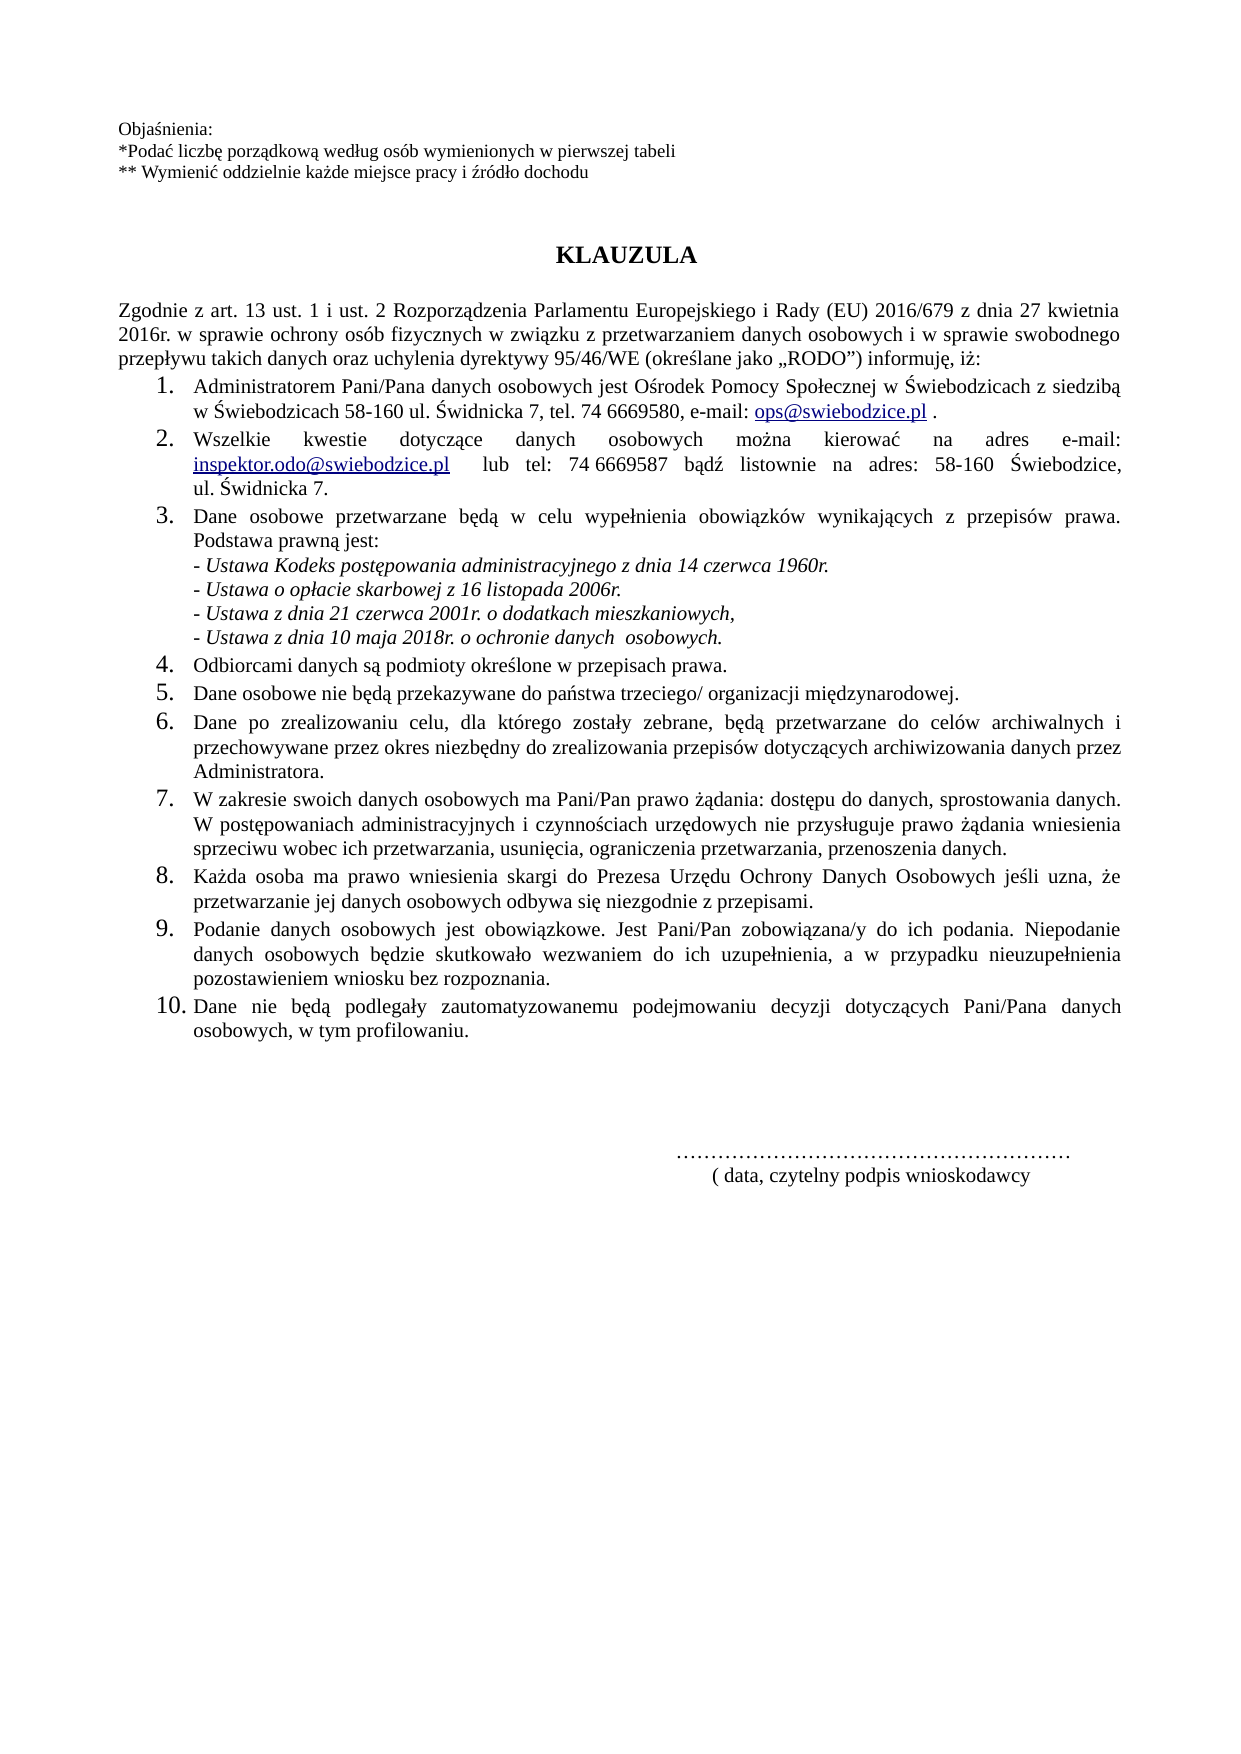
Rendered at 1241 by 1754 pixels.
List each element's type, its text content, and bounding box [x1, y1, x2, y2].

list Dane osobowe przetwarzane będą w celu wypełnienia obowiązków wynikających z przepisów prawa. Podstawa prawną jest: [156, 500, 1122, 552]
list Każda osoba ma prawo wniesienia skargi do Prezesa Urzędu Ochrony Danych Osobowych jeśli uzna, że przetwarzanie jej danych osobowych odbywa się niezgodnie z przepisami. [156, 860, 1122, 913]
list Dane nie będą podlegały zautomatyzowanemu podejmowaniu decyzji dotyczących Pani/Pana danych osobowych, w tym profilowaniu. [156, 990, 1122, 1042]
text - Ustawa Kodeks postępowania administracyjnego z dnia 14 czerwca 1960r. [193, 552, 1122, 577]
text - Ustawa z dnia 10 maja 2018r. o ochronie danych osobowych. [193, 625, 1122, 649]
list Podanie danych osobowych jest obowiązkowe. Jest Pani/Pan zobowiązana/y do ich podania. Niepodanie danych osobowych będzie skutkowało wezwaniem do ich uzupełnienia, a w przypadku nieuzupełnienia pozostawieniem wniosku bez rozpoznania. [156, 913, 1122, 990]
list Dane osobowe nie będą przekazywane do państwa trzeciego/ organizacji międzynarodowej. [156, 677, 1122, 706]
text ** Wymienić oddzielnie każde miejsce pracy i źródło dochodu [118, 161, 1122, 183]
list Dane po zrealizowaniu celu, dla którego zostały zebrane, będą przetwarzane do celów archiwalnych i przechowywane przez okres niezbędny do zrealizowania przepisów dotyczących archiwizowania danych przez Administratora. [156, 706, 1122, 783]
text - Ustawa o opłacie skarbowej z 16 listopada 2006r. [193, 577, 1122, 601]
text Zgodnie z art. 13 ust. 1 i ust. 2 Rozporządzenia Parlamentu Europejskiego i Rady (EU) 2016/679 z dnia 27 kwietnia 2016r. w sprawie ochrony osób fizycznych w związku z przetwarzaniem danych osobowych i w sprawie swobodnego przepływu takich danych oraz uchylenia dyrektywy 95/46/WE (określane jako „RODO”) informuję, iż: [118, 298, 1122, 370]
list Administratorem Pani/Pana danych osobowych jest Ośrodek Pomocy Społecznej w Świebodzicach z siedzibą w Świebodzicach 58-160 ul. Świdnicka 7, tel. 74 6669580, e-mail: ops@swiebodzice.pl . [156, 370, 1122, 423]
list W zakresie swoich danych osobowych ma Pani/Pan prawo żądania: dostępu do danych, sprostowania danych. W postępowaniach administracyjnych i czynnościach urzędowych nie przysługuje prawo żądania wniesienia sprzeciwu wobec ich przetwarzania, usunięcia, ograniczenia przetwarzania, przenoszenia danych. [156, 783, 1122, 860]
text - Ustawa z dnia 21 czerwca 2001r. o dodatkach mieszkaniowych, [193, 601, 1122, 625]
text ( data, czytelny podpis wnioskodawcy [118, 1163, 1122, 1187]
text Objaśnienia: [118, 118, 1122, 140]
list Odbiorcami danych są podmioty określone w przepisach prawa. [156, 649, 1122, 677]
text KLAUZULA [118, 240, 1122, 269]
text ………………………………………………… [118, 1139, 1122, 1163]
text *Podać liczbę porządkową według osób wymienionych w pierwszej tabeli [118, 140, 1122, 161]
list Wszelkie kwestie dotyczące danych osobowych można kierować na adres e-mail: inspektor.odo@swiebodzice.pl lub tel: 74 6669587 bądź listownie na adres: 58-160 Świebodzice, ul. Świdnicka 7. [156, 423, 1122, 500]
